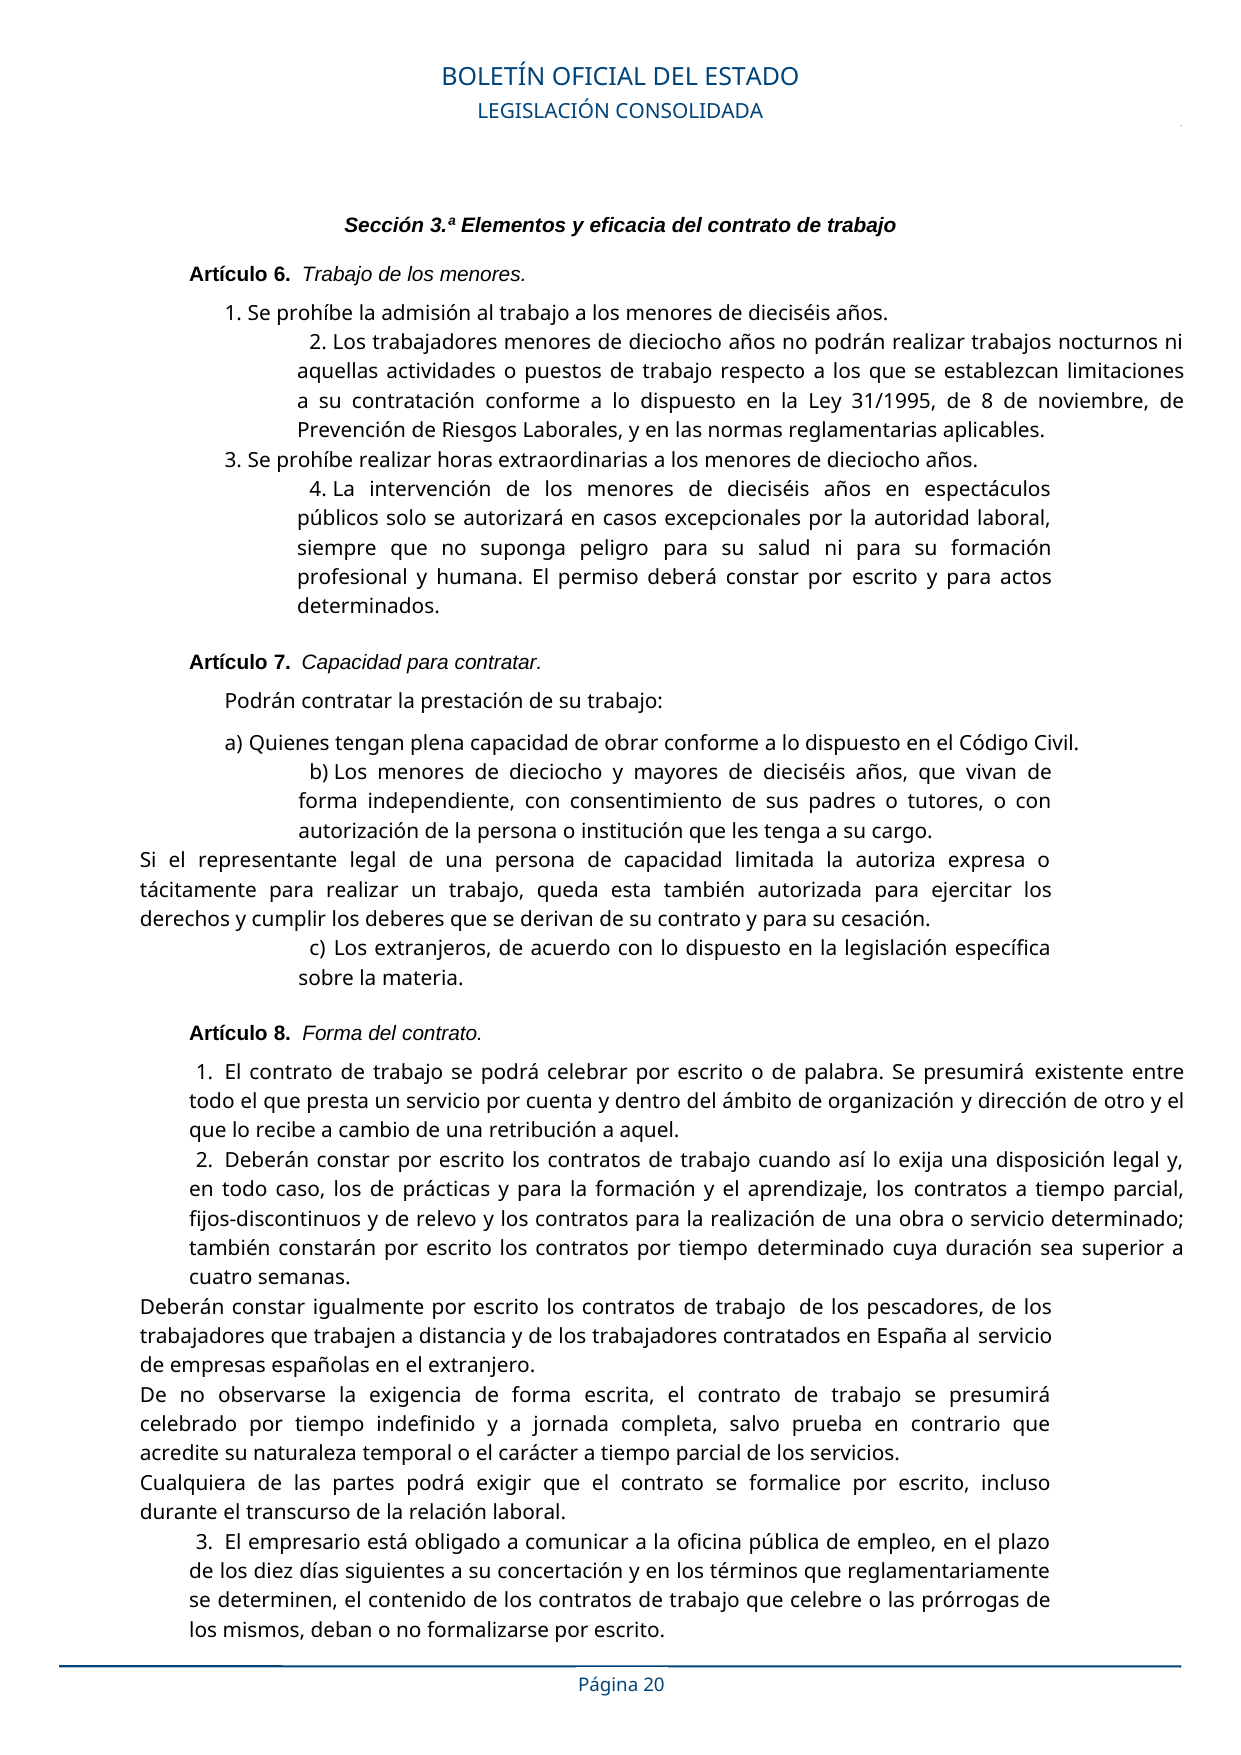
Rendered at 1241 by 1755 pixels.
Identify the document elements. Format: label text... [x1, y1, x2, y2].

list El contrato de trabajo se podrá celebrar por escrito o de palabra. Se presumirá existente entre todo el que presta un servicio por cuenta y dentro del ámbito de organización y dirección de otro y el que lo recibe a cambio de una retribución a aquel. [160, 1057, 1184, 1144]
text Artículo 7. Capacidad para contratar. [189, 650, 1184, 674]
text Podrán contratar la prestación de su trabajo: [224, 686, 1184, 714]
list Los extranjeros, de acuerdo con lo dispuesto en la legislación específica sobre la materia. [274, 933, 1052, 991]
list Los trabajadores menores de dieciocho años no podrán realizar trabajos nocturnos ni aquellas actividades o puestos de trabajo respecto a los que se establezcan limitaciones a su contratación conforme a lo dispuesto en la Ley 31/1995, de 8 de noviembre, de Prevención de Riesgos Laborales, y en las normas reglamentarias aplicables. [274, 327, 1184, 444]
list Deberán constar por escrito los contratos de trabajo cuando así lo exija una disposición legal y, en todo caso, los de prácticas y para la formación y el aprendizaje, los contratos a tiempo parcial, fijos-discontinuos y de relevo y los contratos para la realización de una obra o servicio determinado; también constarán por escrito los contratos por tiempo determinado cuya duración sea superior a cuatro semanas. [160, 1145, 1184, 1291]
text De no observarse la exigencia de forma escrita, el contrato de trabajo se presumirá celebrado por tiempo indefinido y a jornada completa, salvo prueba en contrario que acredite su naturaleza temporal o el carácter a tiempo parcial de los servicios. [139, 1380, 1052, 1467]
text Si el representante legal de una persona de capacidad limitada la autoriza expresa o tácitamente para realizar un trabajo, queda esta también autorizada para ejercitar los derechos y cumplir los deberes que se derivan de su contrato y para su cesación. [139, 845, 1052, 932]
list El empresario está obligado a comunicar a la oficina pública de empleo, en el plazo de los diez días siguientes a su concertación y en los términos que reglamentariamente se determinen, el contenido de los contratos de trabajo que celebre o las prórrogas de los mismos, deban o no formalizarse por escrito. [160, 1527, 1052, 1643]
list Se prohíbe realizar horas extraordinarias a los menores de dieciocho años. [224, 445, 1184, 473]
list Los menores de dieciocho y mayores de dieciséis años, que vivan de forma independiente, con consentimiento de sus padres o tutores, o con autorización de la persona o institución que les tenga a su cargo. [274, 757, 1052, 844]
subtitle Sección 3.ª Elementos y eficacia del contrato de trabajo [344, 213, 1184, 237]
text Artículo 8. Forma del contrato. [189, 1021, 1184, 1045]
text Cualquiera de las partes podrá exigir que el contrato se formalice por escrito, incluso durante el transcurso de la relación laboral. [139, 1468, 1052, 1526]
list La intervención de los menores de dieciséis años en espectáculos públicos solo se autorizará en casos excepcionales por la autoridad laboral, siempre que no suponga peligro para su salud ni para su formación profesional y humana. El permiso deberá constar por escrito y para actos determinados. [274, 474, 1052, 620]
text Deberán constar igualmente por escrito los contratos de trabajo de los pescadores, de los trabajadores que trabajen a distancia y de los trabajadores contratados en España al servicio de empresas españolas en el extranjero. [139, 1292, 1052, 1379]
list Se prohíbe la admisión al trabajo a los menores de dieciséis años. [224, 298, 1184, 326]
text Artículo 6. Trabajo de los menores. [189, 262, 1184, 286]
list Quienes tengan plena capacidad de obrar conforme a lo dispuesto en el Código Civil. [224, 728, 1184, 756]
